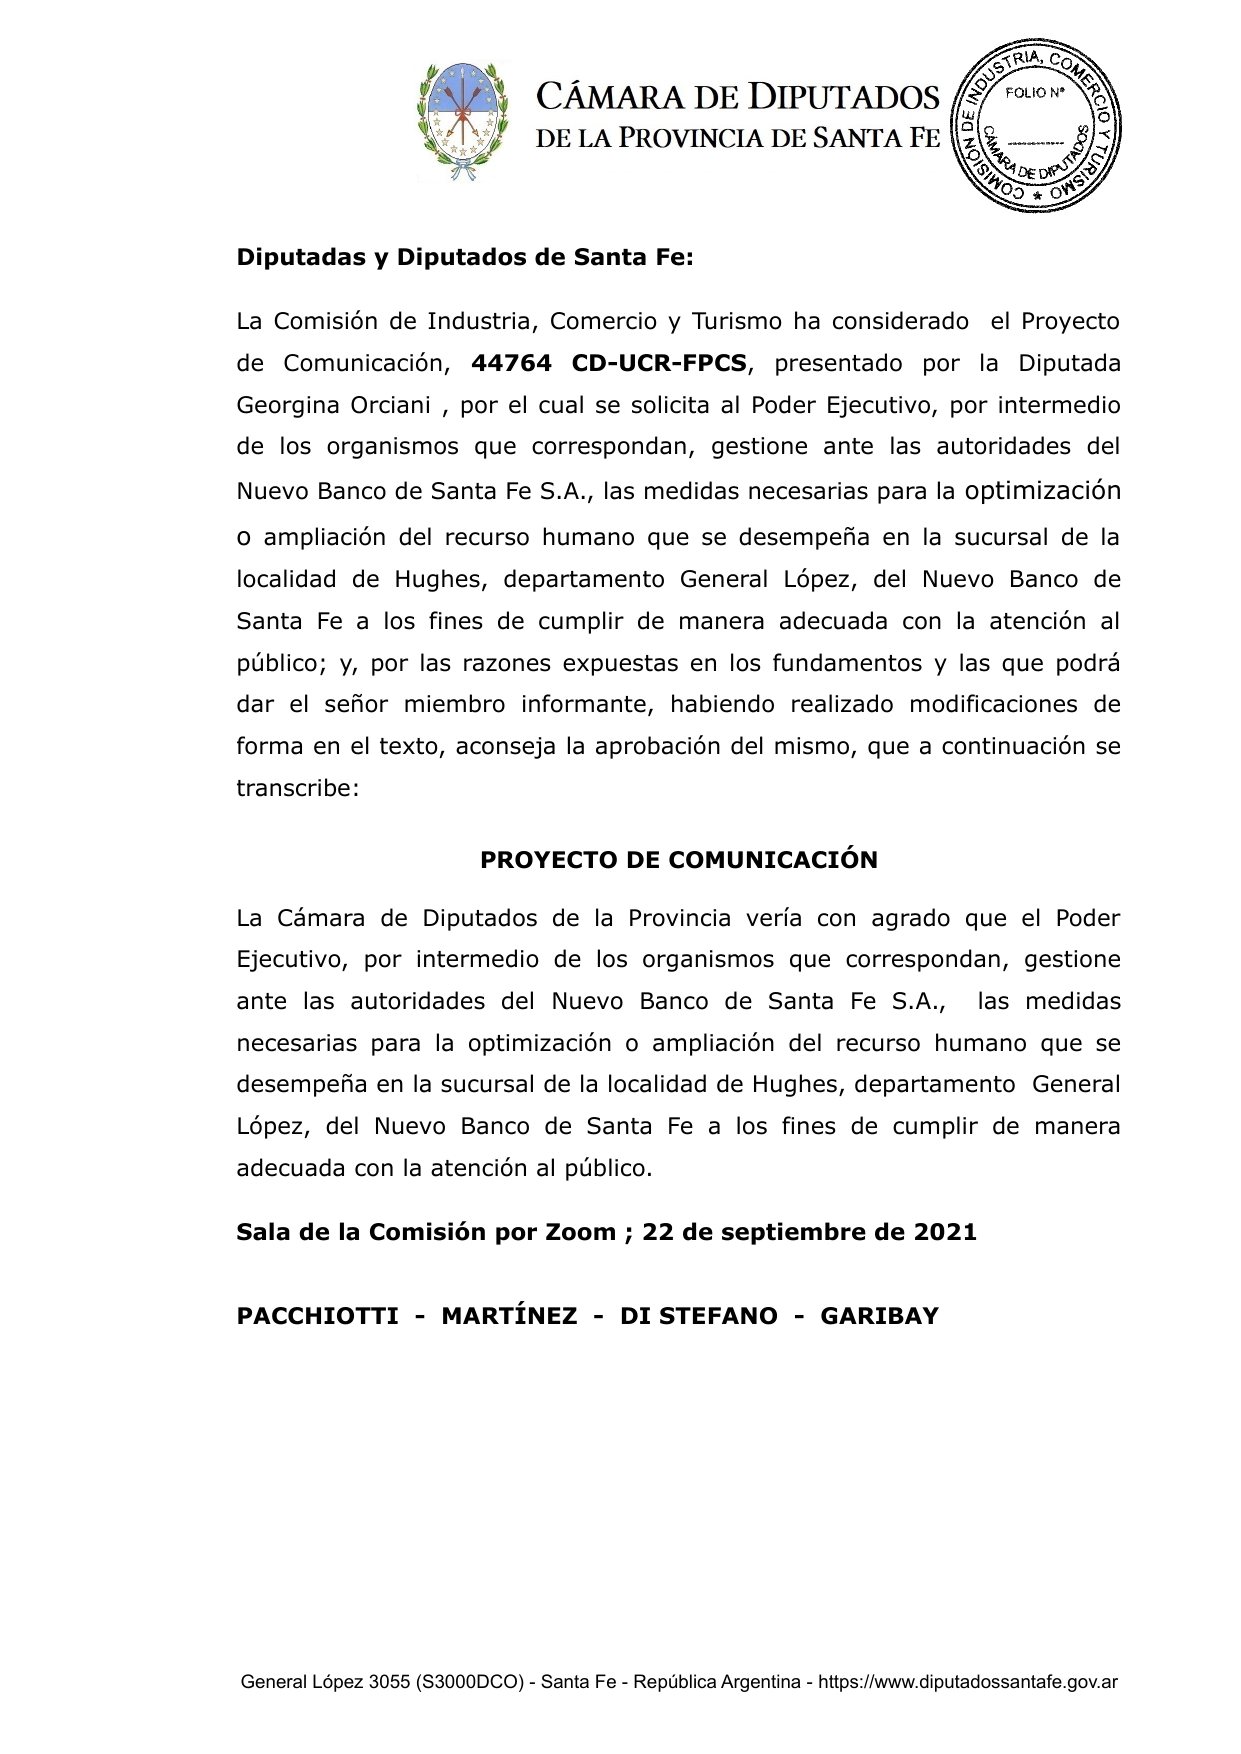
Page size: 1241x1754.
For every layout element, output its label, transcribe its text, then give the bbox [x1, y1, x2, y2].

text PROYECTO DE COMUNICACIÓN [236, 845, 1122, 873]
text Diputadas y Diputados de Santa Fe: [236, 242, 1122, 270]
text PACCHIOTTI - MARTÍNEZ - DI STEFANO - GARIBAY [236, 1301, 1122, 1329]
text Sala de la Comisión por Zoom ; 22 de septiembre de 2021 [236, 1218, 1122, 1246]
text La Cámara de Diputados de la Provincia vería con agrado que el Poder Ejecutivo, por intermedio de los organismos que correspondan, gestione ante las autoridades del Nuevo Banco de Santa Fe S.A., las medidas necesarias para la optimización o ampliación del recurso humano que se desempeña en la sucursal de la localidad de Hughes, departamento General López, del Nuevo Banco de Santa Fe a los fines de cumplir de manera adecuada con la atención al público. [236, 903, 1122, 1181]
text La Comisión de Industria, Comercio y Turismo ha considerado el Proyecto de Comunicación, 44764 CD-UCR-FPCS, presentado por la Diputada Georgina Orciani , por el cual se solicita al Poder Ejecutivo, por intermedio de los organismos que correspondan, gestione ante las autoridades del Nuevo Banco de Santa Fe S.A., las medidas necesarias para la optimización o ampliación del recurso humano que se desempeña en la sucursal de la localidad de Hughes, departamento General López, del Nuevo Banco de Santa Fe a los fines de cumplir de manera adecuada con la atención al público; y, por las razones expuestas en los fundamentos y las que podrá dar el señor miembro informante, habiendo realizado modificaciones de forma en el texto, aconseja la aprobación del mismo, que a continuación se transcribe: [236, 307, 1122, 801]
picture [413, 59, 944, 183]
